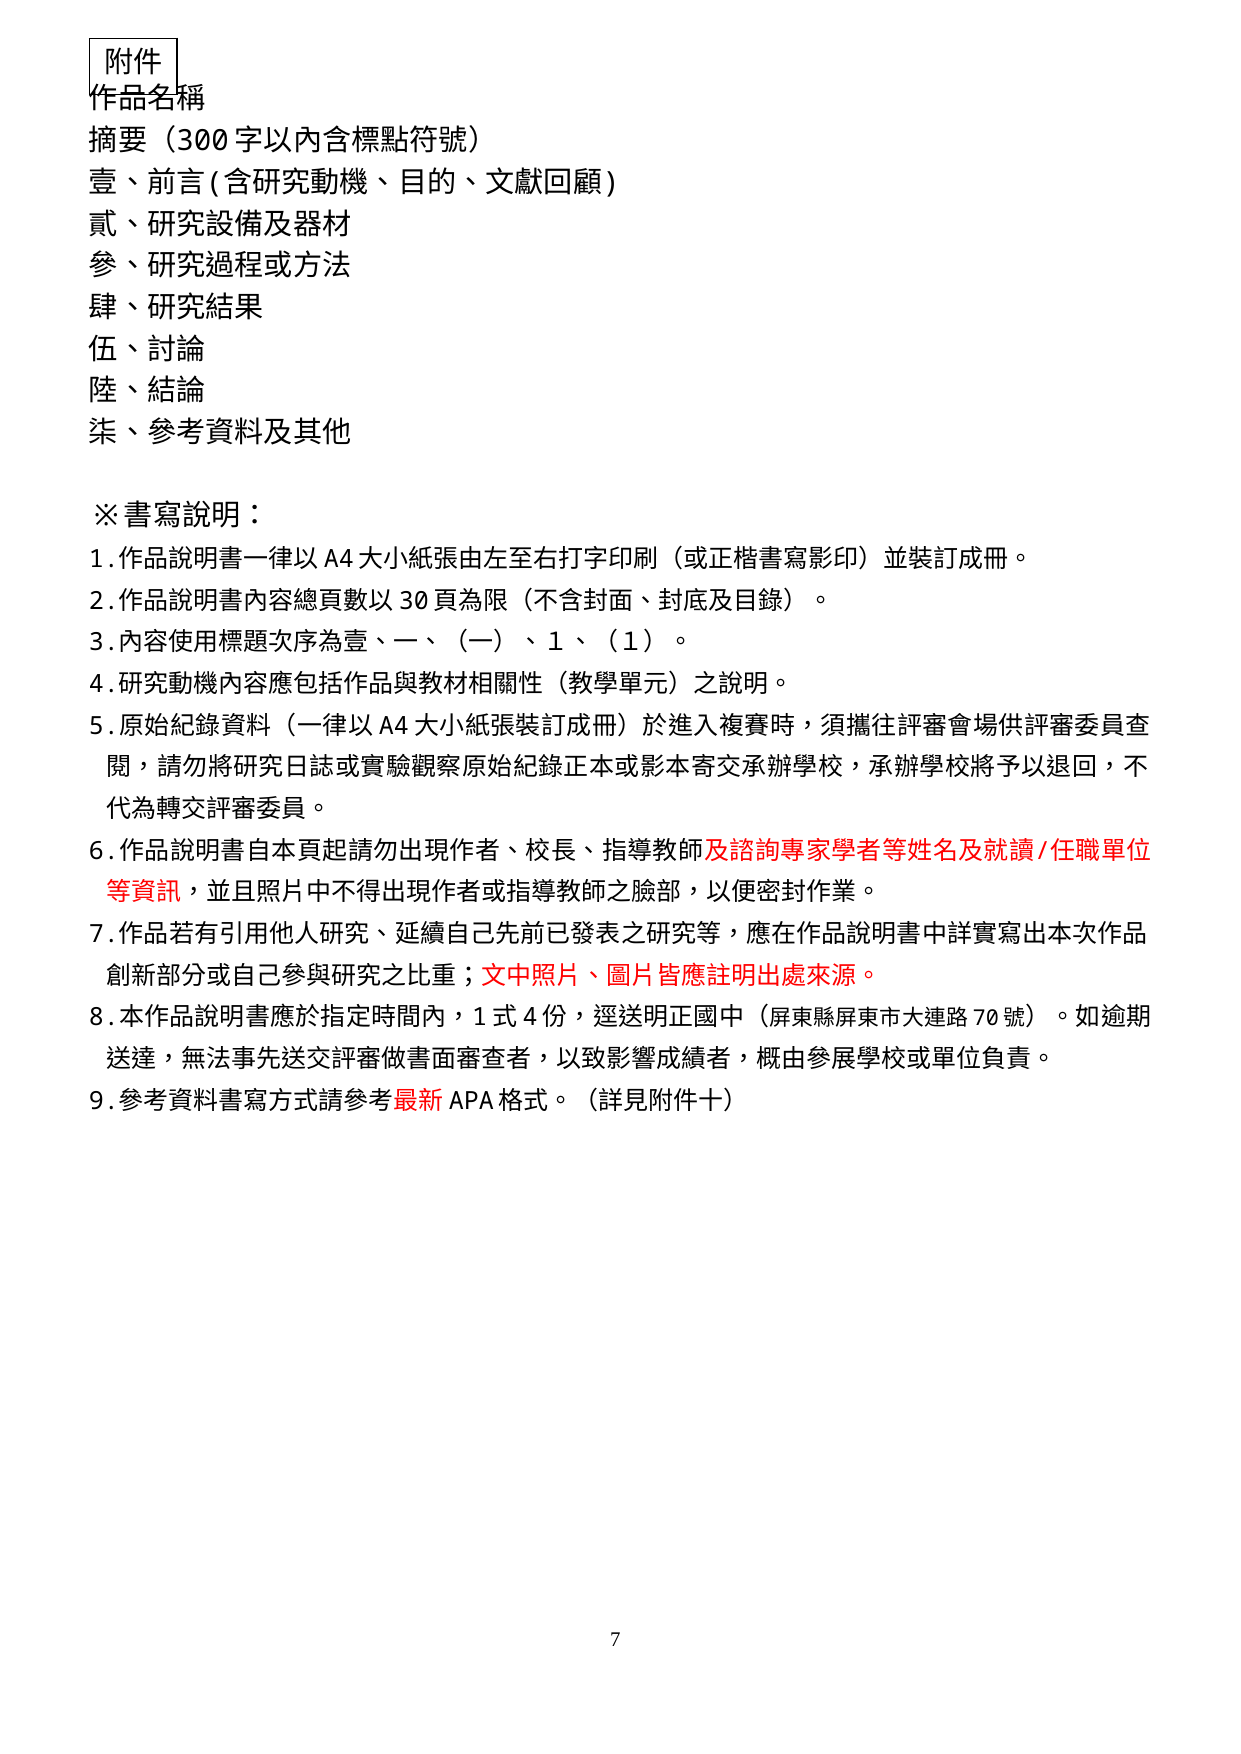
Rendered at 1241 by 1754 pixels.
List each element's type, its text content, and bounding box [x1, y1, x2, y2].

text 作品名稱 [89, 75, 1152, 453]
text [1110, 326, 1152, 367]
text ※書寫說明： [89, 492, 1152, 534]
text [1110, 159, 1152, 201]
text [1110, 367, 1152, 409]
text [1110, 409, 1152, 451]
text [1110, 242, 1152, 284]
text 摘要（300字以內含標點符號） [89, 117, 1091, 159]
text 陸、結論 [89, 367, 1091, 409]
text [1110, 117, 1152, 159]
text [1110, 284, 1152, 326]
text [1110, 201, 1152, 242]
text 貳、研究設備及器材 [89, 201, 1091, 242]
text 柒、參考資料及其他 [89, 409, 1091, 451]
text 8.本作品說明書應於指定時間內，1式4份，逕送明正國中（屏東縣屏東市大連路70號）。如逾期送達，無法事先送交評審做書面審查者，以致影響成績者，概由參展學校或單位負責。 [89, 992, 1152, 1076]
text 6.作品說明書自本頁起請勿出現作者、校長、指導教師及諮詢專家學者等姓名及就讀/任職單位等資訊，並且照片中不得出現作者或指導教師之臉部，以便密封作業。 [89, 826, 1152, 909]
text 7.作品若有引用他人研究、延續自己先前已發表之研究等，應在作品說明書中詳實寫出本次作品創新部分或自己參與研究之比重；文中照片、圖片皆應註明出處來源。 [89, 909, 1152, 992]
text 3.內容使用標題次序為壹、一、（一）、１、（１）。 [89, 617, 1152, 659]
text 9.參考資料書寫方式請參考最新APA格式。（詳見附件十） [89, 1076, 1152, 1117]
text 壹、前言(含研究動機、目的、文獻回顧) [89, 159, 1091, 201]
text 4.研究動機內容應包括作品與教材相關性（教學單元）之說明。 [89, 659, 1152, 701]
text 附件四 [90, 39, 176, 93]
text 1.作品說明書一律以A4大小紙張由左至右打字印刷（或正楷書寫影印）並裝訂成冊。 [89, 534, 1152, 576]
text 2.作品說明書內容總頁數以30頁為限（不含封面、封底及目錄）。 [89, 576, 1152, 617]
text 5.原始紀錄資料（一律以A4大小紙張裝訂成冊）於進入複賽時，須攜往評審會場供評審委員查閱，請勿將研究日誌或實驗觀察原始紀錄正本或影本寄交承辦學校，承辦學校將予以退回，不代為轉交評審委員。 [89, 701, 1152, 826]
text 伍、討論 [89, 326, 1091, 367]
text 參、研究過程或方法 [89, 242, 1091, 284]
text 肆、研究結果 [89, 284, 1091, 326]
